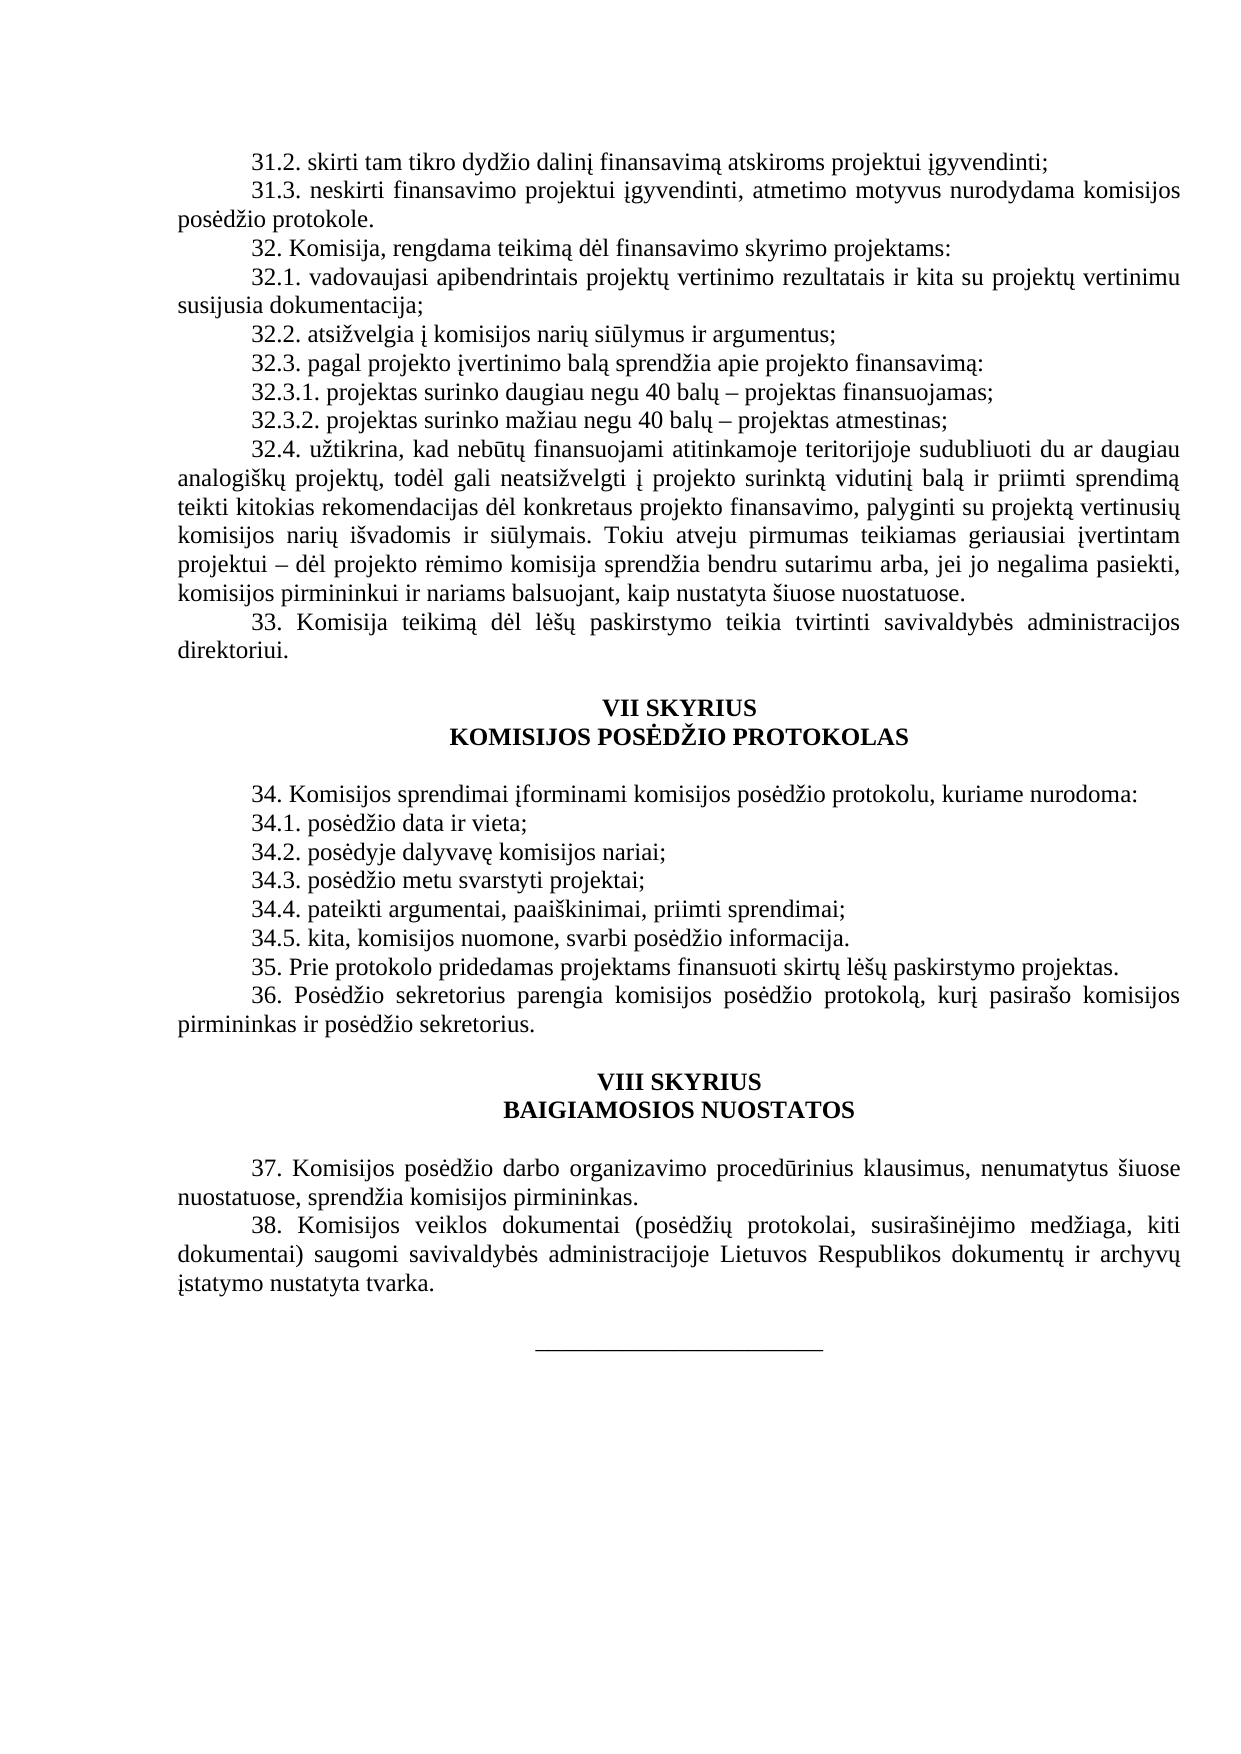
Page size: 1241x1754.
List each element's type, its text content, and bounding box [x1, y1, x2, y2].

text 32.3.1. projektas surinko daugiau negu 40 balų – projektas finansuojamas; [177, 377, 1181, 406]
text 31.3. neskirti finansavimo projektui įgyvendinti, atmetimo motyvus nurodydama komisijos posėdžio protokole. [177, 176, 1181, 233]
text VII SKYRIUS [177, 693, 1181, 722]
text 32.3.2. projektas surinko mažiau negu 40 balų – projektas atmestinas; [177, 406, 1181, 434]
text 32. Komisija, rengdama teikimą dėl finansavimo skyrimo projektams: [177, 233, 1181, 262]
text 32.1. vadovaujasi apibendrintais projektų vertinimo rezultatais ir kita su projektų vertinimu susijusia dokumentacija; [177, 262, 1181, 319]
text 37. Komisijos posėdžio darbo organizavimo procedūrinius klausimus, nenumatytus šiuose nuostatuose, sprendžia komisijos pirmininkas. [177, 1153, 1181, 1211]
text 34.3. posėdžio metu svarstyti projektai; [177, 866, 1181, 894]
text BAIGIAMOSIOS NUOSTATOS [177, 1096, 1181, 1124]
text _______________________ [177, 1326, 1181, 1354]
text 31.2. skirti tam tikro dydžio dalinį finansavimą atskiroms projektui įgyvendinti; [177, 147, 1181, 176]
text 38. Komisijos veiklos dokumentai (posėdžių protokolai, susirašinėjimo medžiaga, kiti dokumentai) saugomi savivaldybės administracijoje Lietuvos Respublikos dokumentų ir archyvų įstatymo nustatyta tvarka. [177, 1211, 1181, 1297]
text KOMISIJOS POSĖDŽIO PROTOKOLAS [177, 722, 1181, 751]
text 34.4. pateikti argumentai, paaiškinimai, priimti sprendimai; [177, 894, 1181, 923]
text 35. Prie protokolo pridedamas projektams finansuoti skirtų lėšų paskirstymo projektas. [177, 952, 1181, 981]
text 32.2. atsižvelgia į komisijos narių siūlymus ir argumentus; [177, 319, 1181, 348]
text 36. Posėdžio sekretorius parengia komisijos posėdžio protokolą, kurį pasirašo komisijos pirmininkas ir posėdžio sekretorius. [177, 981, 1181, 1038]
text 32.3. pagal projekto įvertinimo balą sprendžia apie projekto finansavimą: [177, 348, 1181, 377]
text 34.1. posėdžio data ir vieta; [177, 808, 1181, 837]
text 34. Komisijos sprendimai įforminami komisijos posėdžio protokolu, kuriame nurodoma: [177, 779, 1181, 808]
text VIII SKYRIUS [177, 1067, 1181, 1096]
text 34.5. kita, komisijos nuomone, svarbi posėdžio informacija. [177, 923, 1181, 952]
text 32.4. užtikrina, kad nebūtų finansuojami atitinkamoje teritorijoje sudubliuoti du ar daugiau analogiškų projektų, todėl gali neatsižvelgti į projekto surinktą vidutinį balą ir priimti sprendimą teikti kitokias rekomendacijas dėl konkretaus projekto finansavimo, palyginti su projektą vertinusių komisijos narių išvadomis ir siūlymais. Tokiu atveju pirmumas teikiamas geriausiai įvertintam projektui – dėl projekto rėmimo komisija sprendžia bendru sutarimu arba, jei jo negalima pasiekti, komisijos pirmininkui ir nariams balsuojant, kaip nustatyta šiuose nuostatuose. [177, 434, 1181, 607]
text 33. Komisija teikimą dėl lėšų paskirstymo teikia tvirtinti savivaldybės administracijos direktoriui. [177, 607, 1181, 664]
text 34.2. posėdyje dalyvavę komisijos nariai; [177, 837, 1181, 866]
